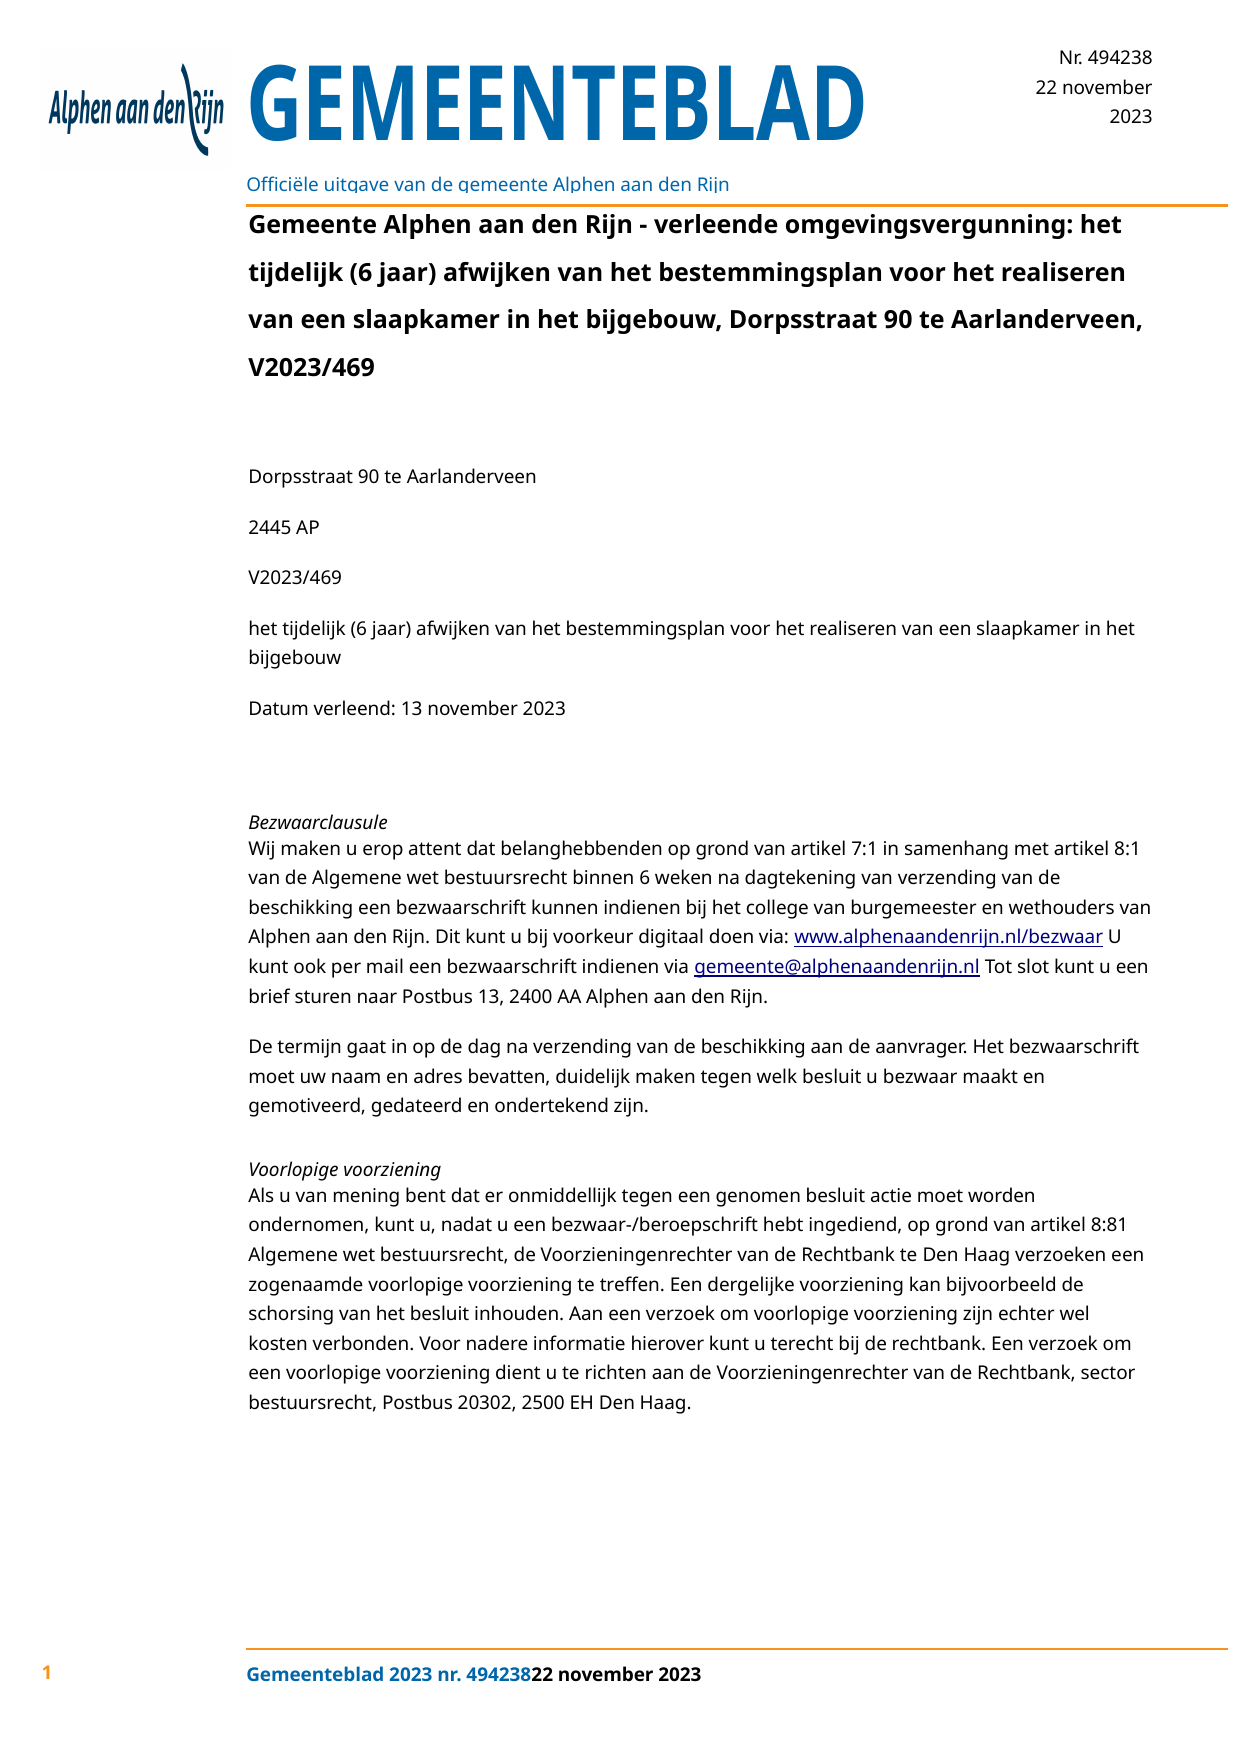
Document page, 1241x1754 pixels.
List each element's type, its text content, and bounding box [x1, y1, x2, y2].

text Gemeente Alphen aan den Rijn - verleende omgevingsvergunning: het tijdelijk (6 jaar) afwijken van het bestemmingsplan voor het realiseren van een slaapkamer in het bijgebouw, Dorpsstraat 90 te Aarlanderveen, V2023/469 [248, 207, 1152, 384]
text het tijdelijk (6 jaar) afwijken van het bestemmingsplan voor het realiseren van een slaapkamer in het bijgebouw [248, 615, 1152, 670]
text Voorlopige voorziening [248, 1156, 1152, 1182]
text V2023/469 [248, 564, 1152, 590]
text Bezwaarclausule [248, 809, 1152, 835]
text Dorpsstraat 90 te Aarlanderveen [248, 463, 1152, 489]
text 2445 AP [248, 514, 1152, 540]
text De termijn gaat in op de dag na verzending van de beschikking aan de aanvrager. Het bezwaarschrift moet uw naam en adres bevatten, duidelijk maken tegen welk besluit u bezwaar maakt en gemotiveerd, gedateerd en ondertekend zijn. [248, 1033, 1152, 1118]
text Als u van mening bent dat er onmiddellijk tegen een genomen besluit actie moet worden ondernomen, kunt u, nadat u een bezwaar-/beroepschrift hebt ingediend, op grond van artikel 8:81 Algemene wet bestuursrecht, de Voorzieningenrechter van de Rechtbank te Den Haag verzoeken een zogenaamde voorlopige voorziening te treffen. Een dergelijke voorziening kan bijvoorbeeld de schorsing van het besluit inhouden. Aan een verzoek om voorlopige voorziening zijn echter wel kosten verbonden. Voor nadere informatie hierover kunt u terecht bij de rechtbank. Een verzoek om een voorlopige voorziening dient u te richten aan de Voorzieningenrechter van de Rechtbank, sector bestuursrecht, Postbus 20302, 2500 EH Den Haag. [248, 1182, 1152, 1415]
text Datum verleend: 13 november 2023 [248, 695, 1152, 721]
text Wij maken u erop attent dat belanghebbenden op grond van artikel 7:1 in samenhang met artikel 8:1 van de Algemene wet bestuursrecht binnen 6 weken na dagtekening van verzending van de beschikking een bezwaarschrift kunnen indienen bij het college van burgemeester en wethouders van Alphen aan den Rijn. Dit kunt u bij voorkeur digitaal doen via: www.alphenaandenrijn.nl/bezwaar U kunt ook per mail een bezwaarschrift indienen via gemeente@alphenaandenrijn.nl Tot slot kunt u een brief sturen naar Postbus 13, 2400 AA Alphen aan den Rijn. [248, 835, 1152, 1008]
picture [41, 47, 231, 172]
